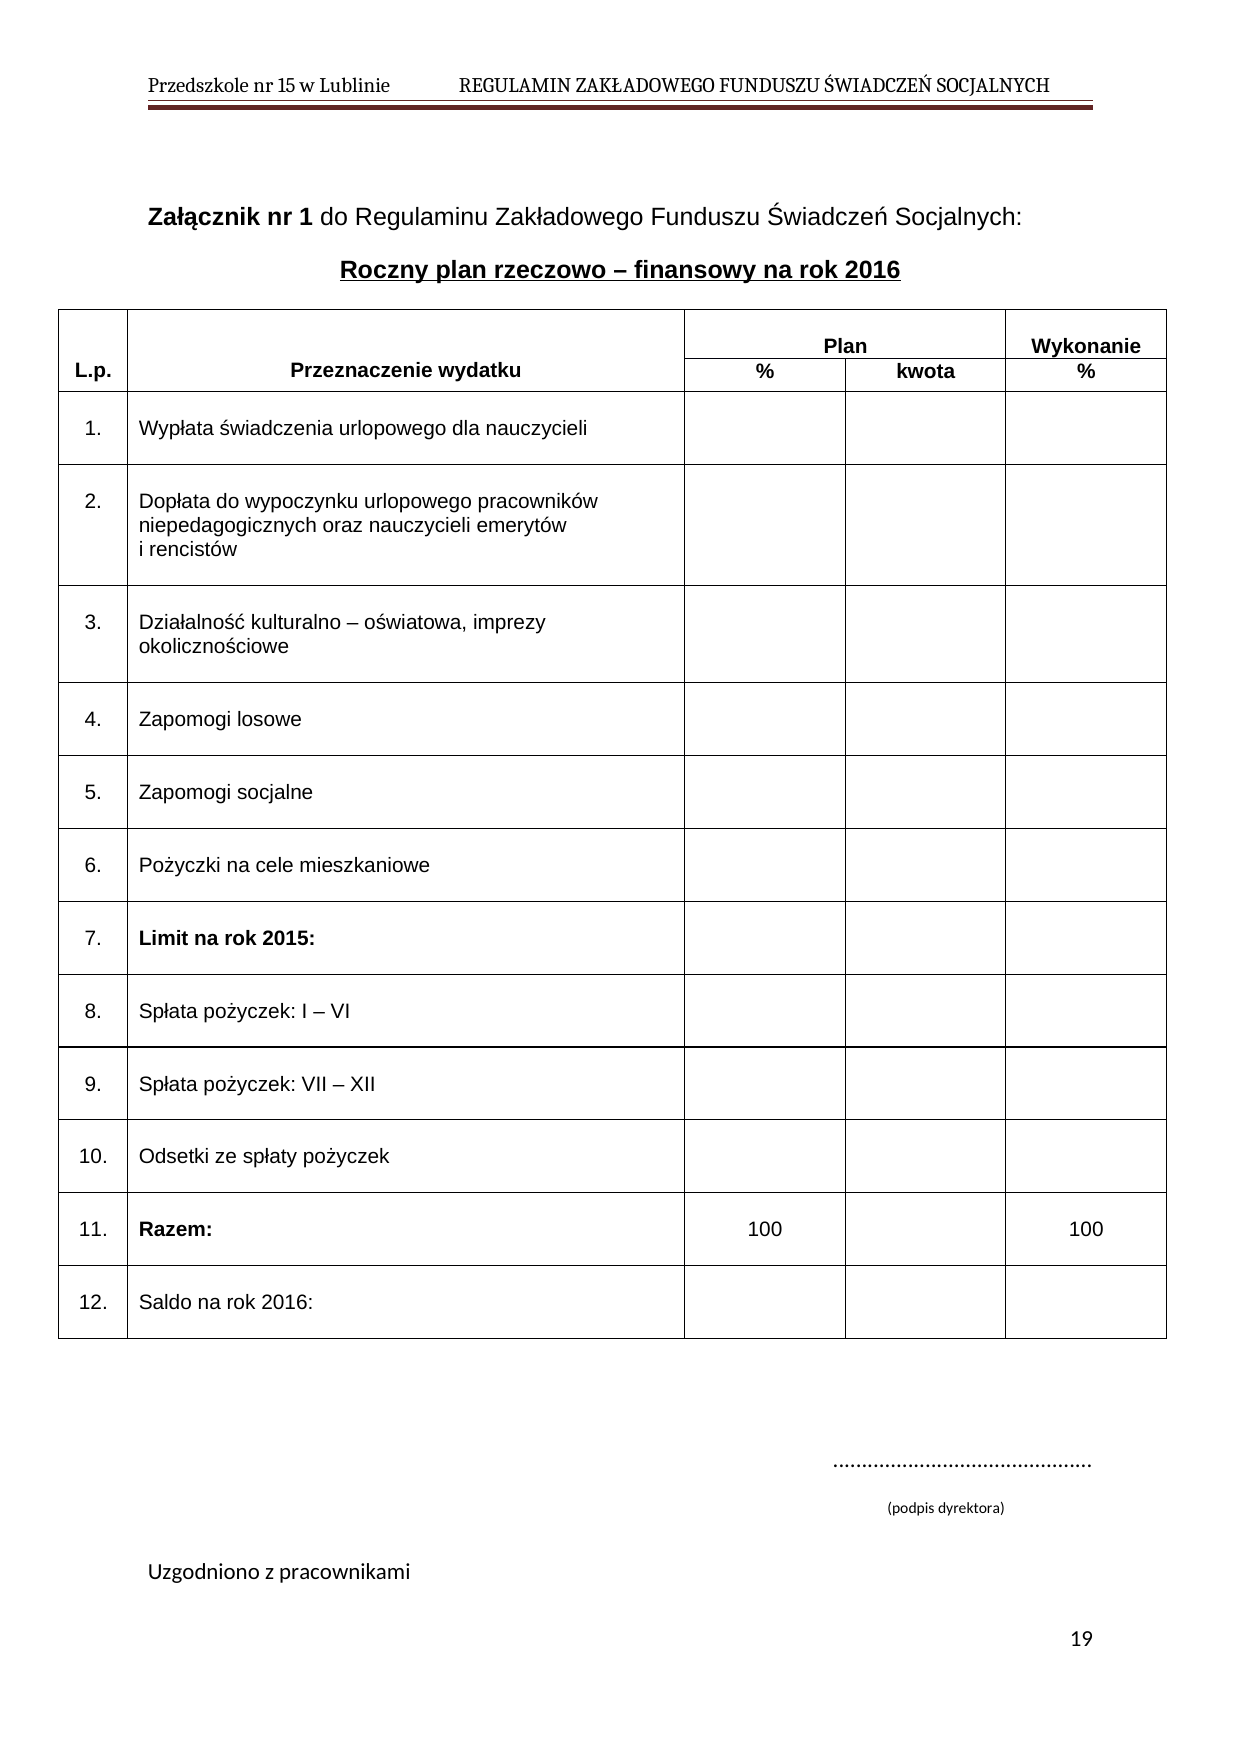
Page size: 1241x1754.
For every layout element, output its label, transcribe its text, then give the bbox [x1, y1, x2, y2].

table_cell 100 [1006, 1193, 1166, 1265]
table_cell [685, 829, 845, 901]
table_cell [846, 683, 1005, 755]
table_cell 6. [59, 829, 127, 901]
table_cell [685, 756, 845, 828]
table_cell [1006, 975, 1166, 1046]
table_cell Spłata pożyczek: I – VI [128, 975, 684, 1046]
table_cell 11. [59, 1193, 127, 1265]
table_cell 8. [59, 975, 127, 1046]
table_cell [685, 392, 845, 464]
table_cell [1006, 1048, 1166, 1119]
text ............................................. [148, 1445, 1093, 1473]
table_cell [1006, 1120, 1166, 1192]
table_cell Limit na rok 2015: [128, 902, 684, 973]
table_header L.p. [59, 310, 127, 391]
table_cell Odsetki ze spłaty pożyczek [128, 1120, 684, 1192]
table_cell [846, 1193, 1005, 1265]
table_cell 100 [685, 1193, 845, 1265]
table_cell [846, 465, 1005, 585]
table_cell kwota [846, 359, 1005, 391]
table_cell [846, 586, 1005, 682]
table_cell Spłata pożyczek: VII – XII [128, 1048, 684, 1119]
table_cell [1006, 683, 1166, 755]
table_cell [685, 902, 845, 973]
table_header Plan [685, 310, 1005, 358]
table_cell [685, 465, 845, 585]
table_cell [685, 975, 845, 1046]
table_cell [1006, 756, 1166, 828]
text Uzgodniono z pracownikami [148, 1557, 1093, 1585]
table_cell [846, 1266, 1005, 1338]
table_cell [685, 1266, 845, 1338]
table_cell 2. [59, 465, 127, 585]
table_cell [846, 829, 1005, 901]
table_cell Pożyczki na cele mieszkaniowe [128, 829, 684, 901]
table_cell 1. [59, 392, 127, 464]
table_cell Dopłata do wypoczynku urlopowego pracowników niepedagogicznych oraz nauczycieli emerytów i rencistów [128, 465, 684, 585]
table_cell [846, 756, 1005, 828]
table_cell [1006, 586, 1166, 682]
table_cell [1006, 392, 1166, 464]
table_cell [1006, 1266, 1166, 1338]
table_cell [1006, 465, 1166, 585]
text Roczny plan rzeczowo – finansowy na rok 2016 [148, 255, 1093, 284]
table_cell [846, 902, 1005, 973]
table_cell 7. [59, 902, 127, 973]
table_header Wykonanie [1006, 310, 1166, 358]
table_cell [846, 1048, 1005, 1119]
table_cell 4. [59, 683, 127, 755]
table_cell [685, 586, 845, 682]
text (podpis dyrektora) [148, 1498, 1093, 1531]
table_cell Saldo na rok 2016: [128, 1266, 684, 1338]
table_cell [846, 975, 1005, 1046]
table_cell Zapomogi socjalne [128, 756, 684, 828]
table_cell [685, 1048, 845, 1119]
table_cell [846, 392, 1005, 464]
table_cell [685, 683, 845, 755]
table_cell Razem: [128, 1193, 684, 1265]
table_cell 12. [59, 1266, 127, 1338]
table_cell Wypłata świadczenia urlopowego dla nauczycieli [128, 392, 684, 464]
table_cell [1006, 829, 1166, 901]
table_cell % [685, 359, 845, 391]
table_cell 10. [59, 1120, 127, 1192]
table_cell Działalność kulturalno – oświatowa, imprezy okolicznościowe [128, 586, 684, 682]
table_cell [846, 1120, 1005, 1192]
table_cell [685, 1120, 845, 1192]
table_cell 9. [59, 1048, 127, 1119]
table_cell 3. [59, 586, 127, 682]
table_cell Zapomogi losowe [128, 683, 684, 755]
table_cell 5. [59, 756, 127, 828]
table_cell [1006, 902, 1166, 973]
table_cell % [1006, 359, 1166, 391]
table_header Przeznaczenie wydatku [128, 310, 684, 391]
text Załącznik nr 1 do Regulaminu Zakładowego Funduszu Świadczeń Socjalnych: [148, 201, 1093, 230]
